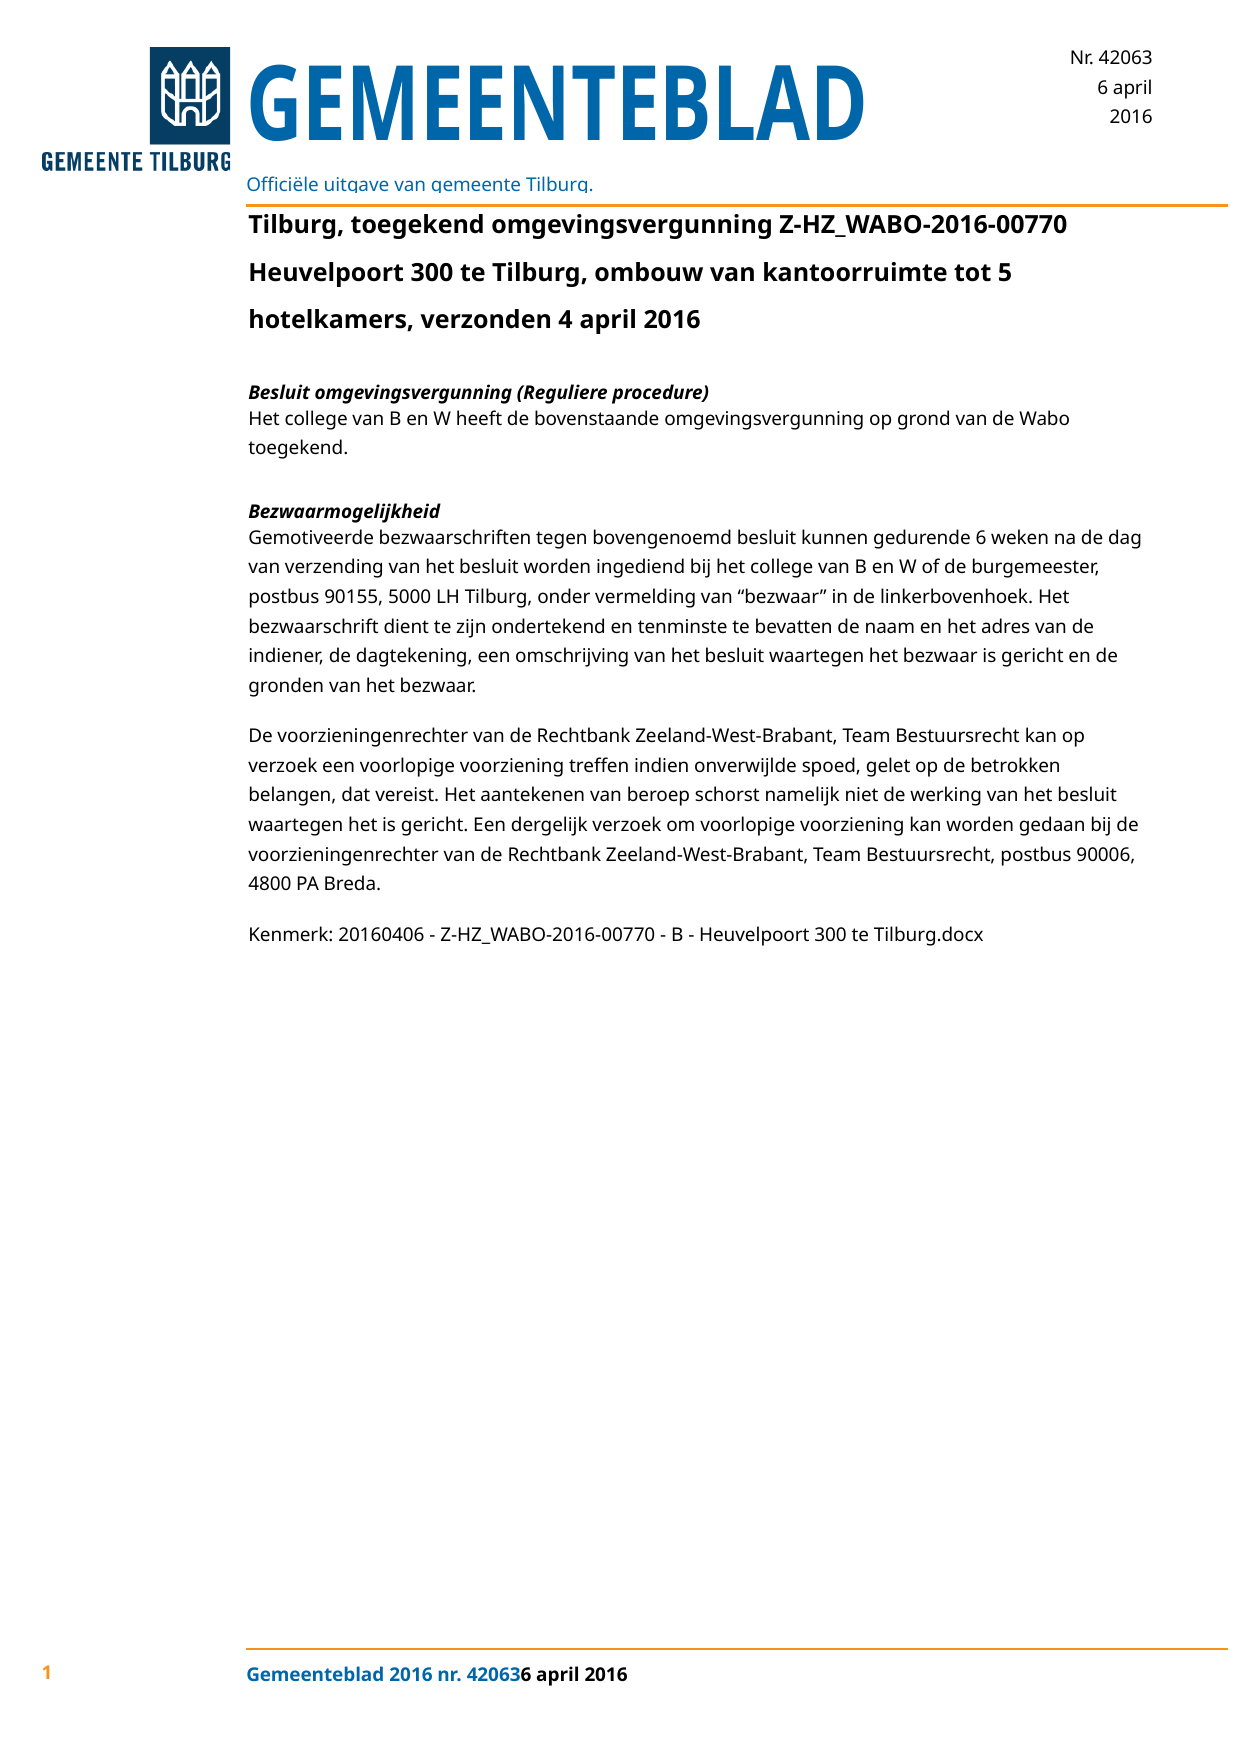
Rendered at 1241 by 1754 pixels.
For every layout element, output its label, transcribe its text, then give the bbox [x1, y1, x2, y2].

text Besluit omgevingsvergunning (Reguliere procedure) [248, 379, 1152, 405]
text Tilburg, toegekend omgevingsvergunning Z-HZ_WABO-2016-00770 Heuvelpoort 300 te Tilburg, ombouw van kantoorruimte tot 5 hotelkamers, verzonden 4 april 2016 [248, 207, 1152, 336]
text Kenmerk: 20160406 - Z-HZ_WABO-2016-00770 - B - Heuvelpoort 300 te Tilburg.docx [248, 921, 1152, 946]
text Bezwaarmogelijkheid [248, 498, 1152, 524]
picture [41, 47, 231, 172]
text Gemotiveerde bezwaarschriften tegen bovengenoemd besluit kunnen gedurende 6 weken na de dag van verzending van het besluit worden ingediend bij het college van B en W of de burgemeester, postbus 90155, 5000 LH Tilburg, onder vermelding van “bezwaar” in de linkerbovenhoek. Het bezwaarschrift dient te zijn ondertekend en tenminste te bevatten de naam en het adres van de indiener, de dagtekening, een omschrijving van het besluit waartegen het bezwaar is gericht en de gronden van het bezwaar. [248, 524, 1152, 698]
text Het college van B en W heeft de bovenstaande omgevingsvergunning op grond van de Wabo toegekend. [248, 405, 1152, 460]
text De voorzieningenrechter van de Rechtbank Zeeland-West-Brabant, Team Bestuursrecht kan op verzoek een voorlopige voorziening treffen indien onverwijlde spoed, gelet op de betrokken belangen, dat vereist. Het aantekenen van beroep schorst namelijk niet de werking van het besluit waartegen het is gericht. Een dergelijk verzoek om voorlopige voorziening kan worden gedaan bij de voorzieningenrechter van de Rechtbank Zeeland-West-Brabant, Team Bestuursrecht, postbus 90006, 4800 PA Breda. [248, 722, 1152, 896]
